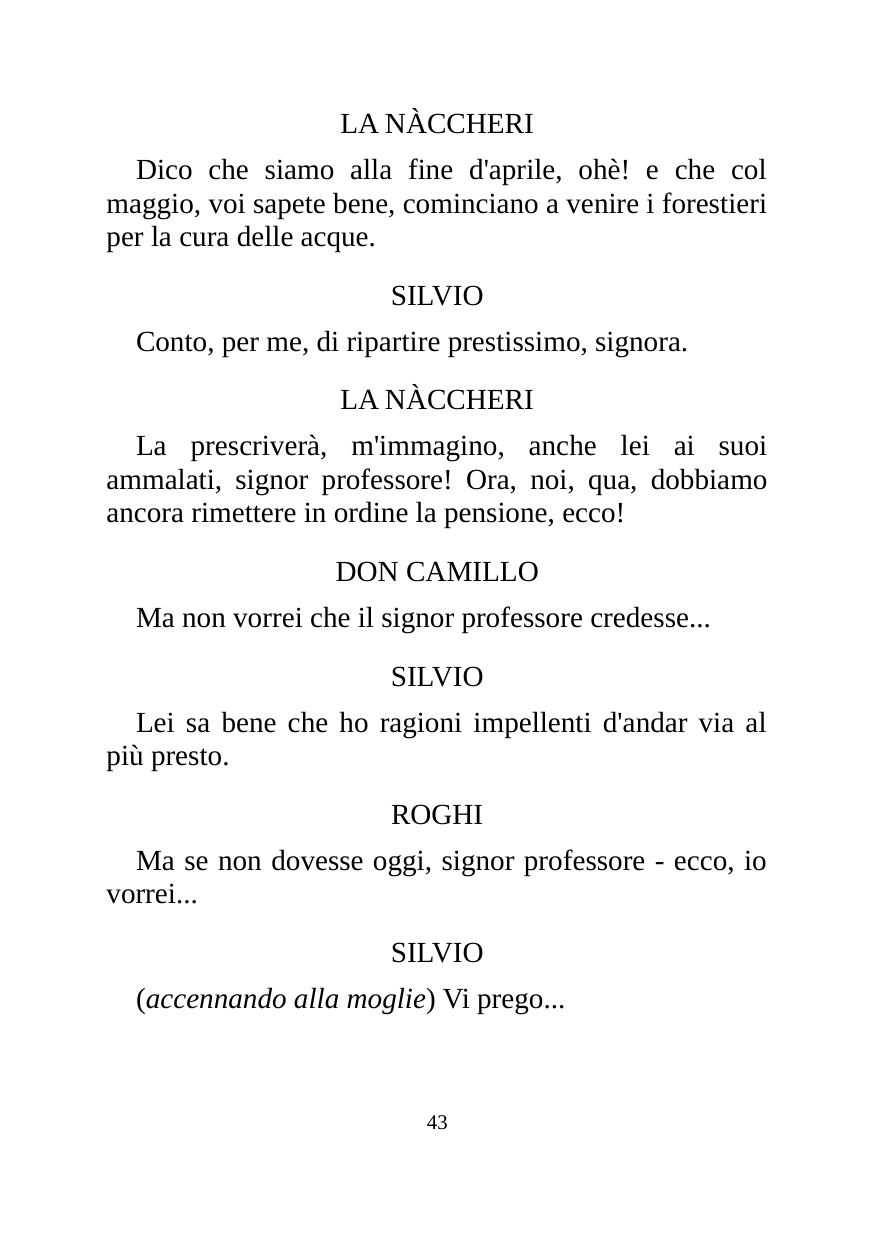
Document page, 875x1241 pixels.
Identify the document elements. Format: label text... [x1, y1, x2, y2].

text SILVIO [106, 278, 768, 311]
text Dico che siamo alla fine d'aprile, ohè! e che col maggio, voi sapete bene, cominciano a venire i forestieri per la cura delle acque. [106, 152, 768, 253]
text La prescriverà, m'immagino, anche lei ai suoi ammalati, signor professore! Ora, noi, qua, dobbiamo ancora rimettere in ordine la pensione, ecco! [106, 428, 768, 529]
text DON CAMILLO [106, 554, 768, 588]
text SILVIO [106, 659, 768, 692]
text Lei sa bene che ho ragioni impellenti d'andar via al più presto. [106, 705, 768, 772]
text Conto, per me, di ripartire prestissimo, signora. [106, 324, 768, 357]
text LA NÀCCHERI [106, 382, 768, 416]
text Ma non vorrei che il signor professore credesse... [106, 600, 768, 634]
text ROGHI [106, 797, 768, 830]
text (accennando alla moglie) Vi prego... [106, 981, 768, 1014]
text Ma se non dovesse oggi, signor professore - ecco, io vorrei... [106, 843, 768, 910]
text LA NÀCCHERI [106, 106, 768, 140]
text SILVIO [106, 935, 768, 968]
